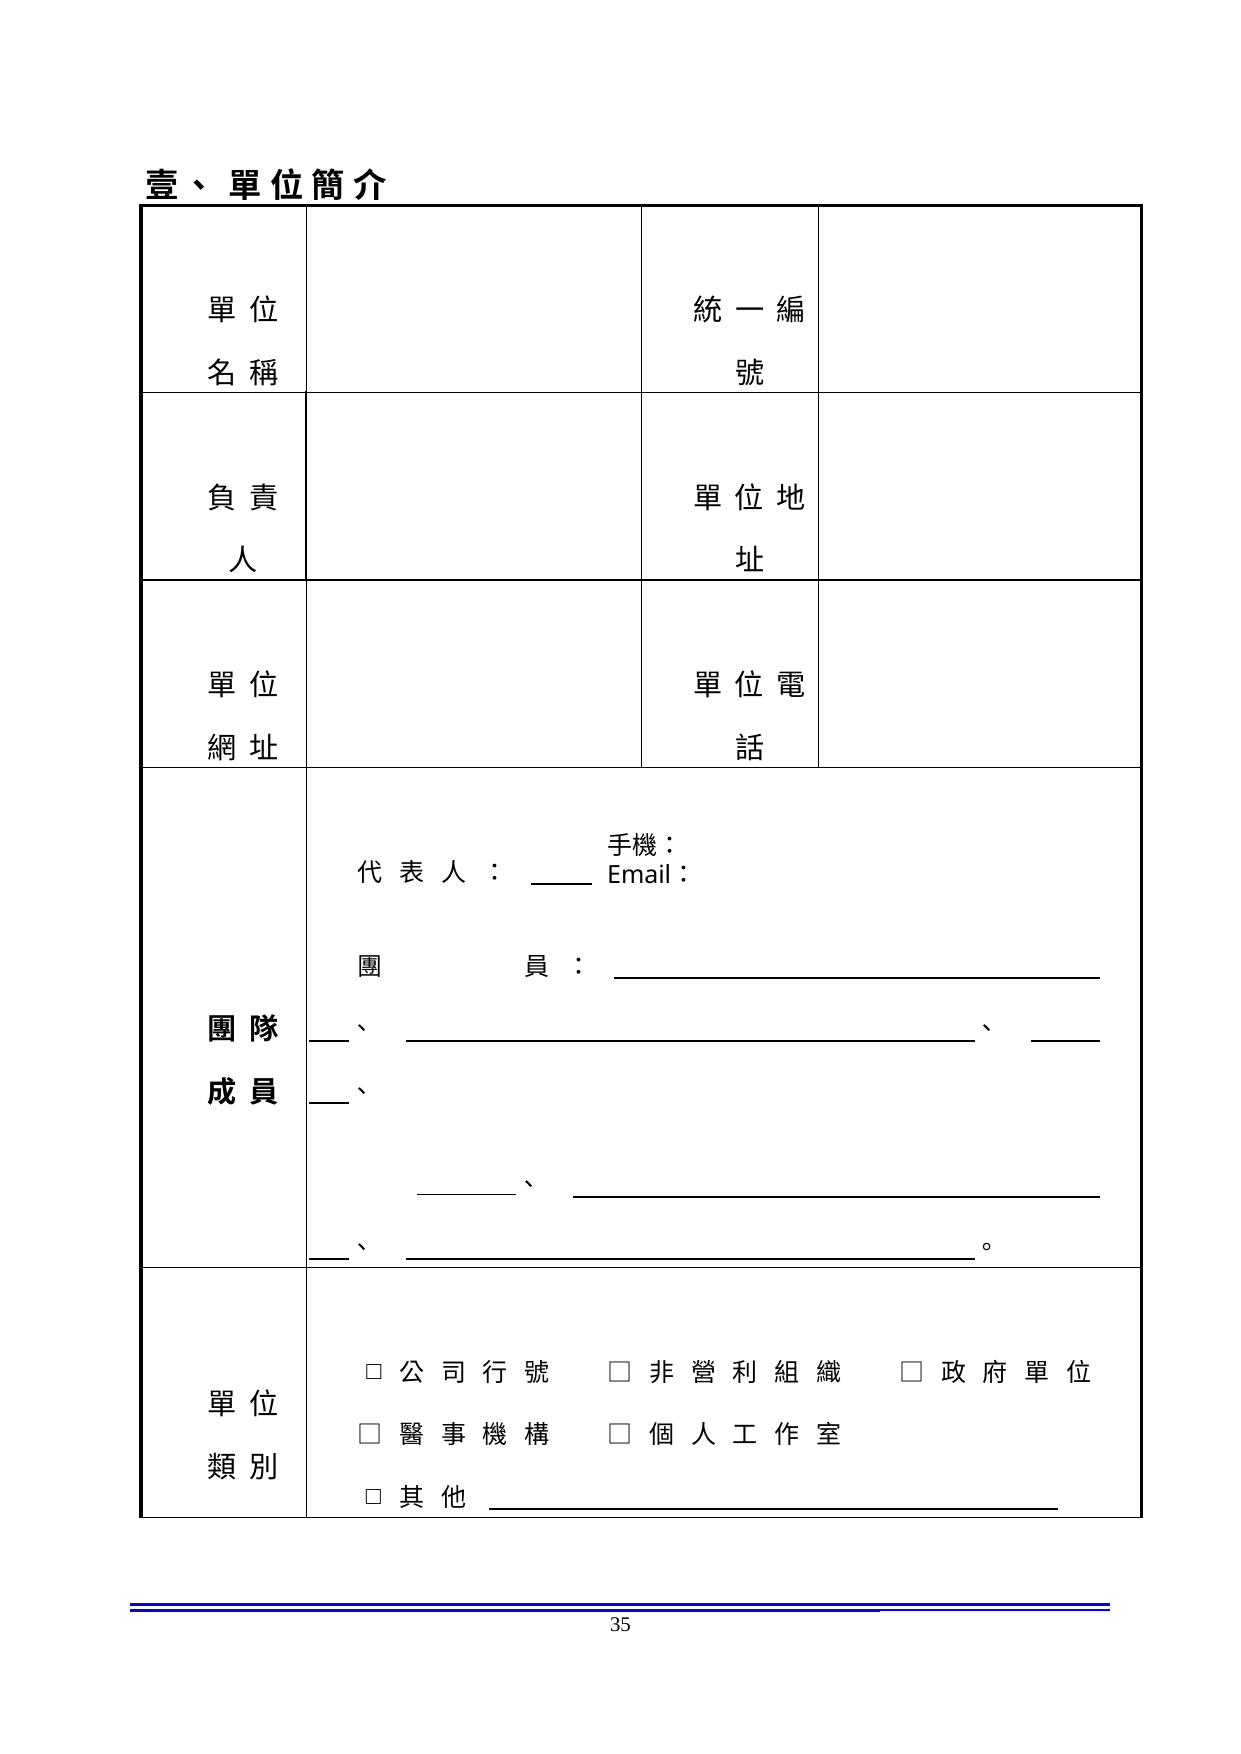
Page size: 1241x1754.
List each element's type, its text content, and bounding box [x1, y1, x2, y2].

table_cell 單位網址 [143, 581, 306, 766]
table_header [819, 207, 1140, 391]
table_cell 單位地址 [642, 393, 818, 579]
table_cell 負責人 [143, 393, 305, 579]
table_cell [819, 393, 1140, 579]
table_cell 團隊成員 [143, 768, 306, 1266]
table_header 統一編號 [642, 207, 818, 391]
table_cell 單位電話 [642, 581, 818, 766]
table_cell 單位類別 [143, 1268, 306, 1516]
text 壹、單位簡介 [141, 141, 1099, 204]
table_cell [307, 393, 641, 579]
table_header [307, 207, 641, 391]
table_cell □公司行號 □非營利組織 □政府單位 □醫事機構 □個人工作室 □其他 [307, 1268, 1140, 1516]
table_cell 代表人： 團 員： 、 、 、 、 、 。 [307, 768, 1140, 1266]
table_cell [307, 581, 641, 766]
table_cell [819, 581, 1140, 766]
table_header 單位名稱 [143, 207, 306, 391]
